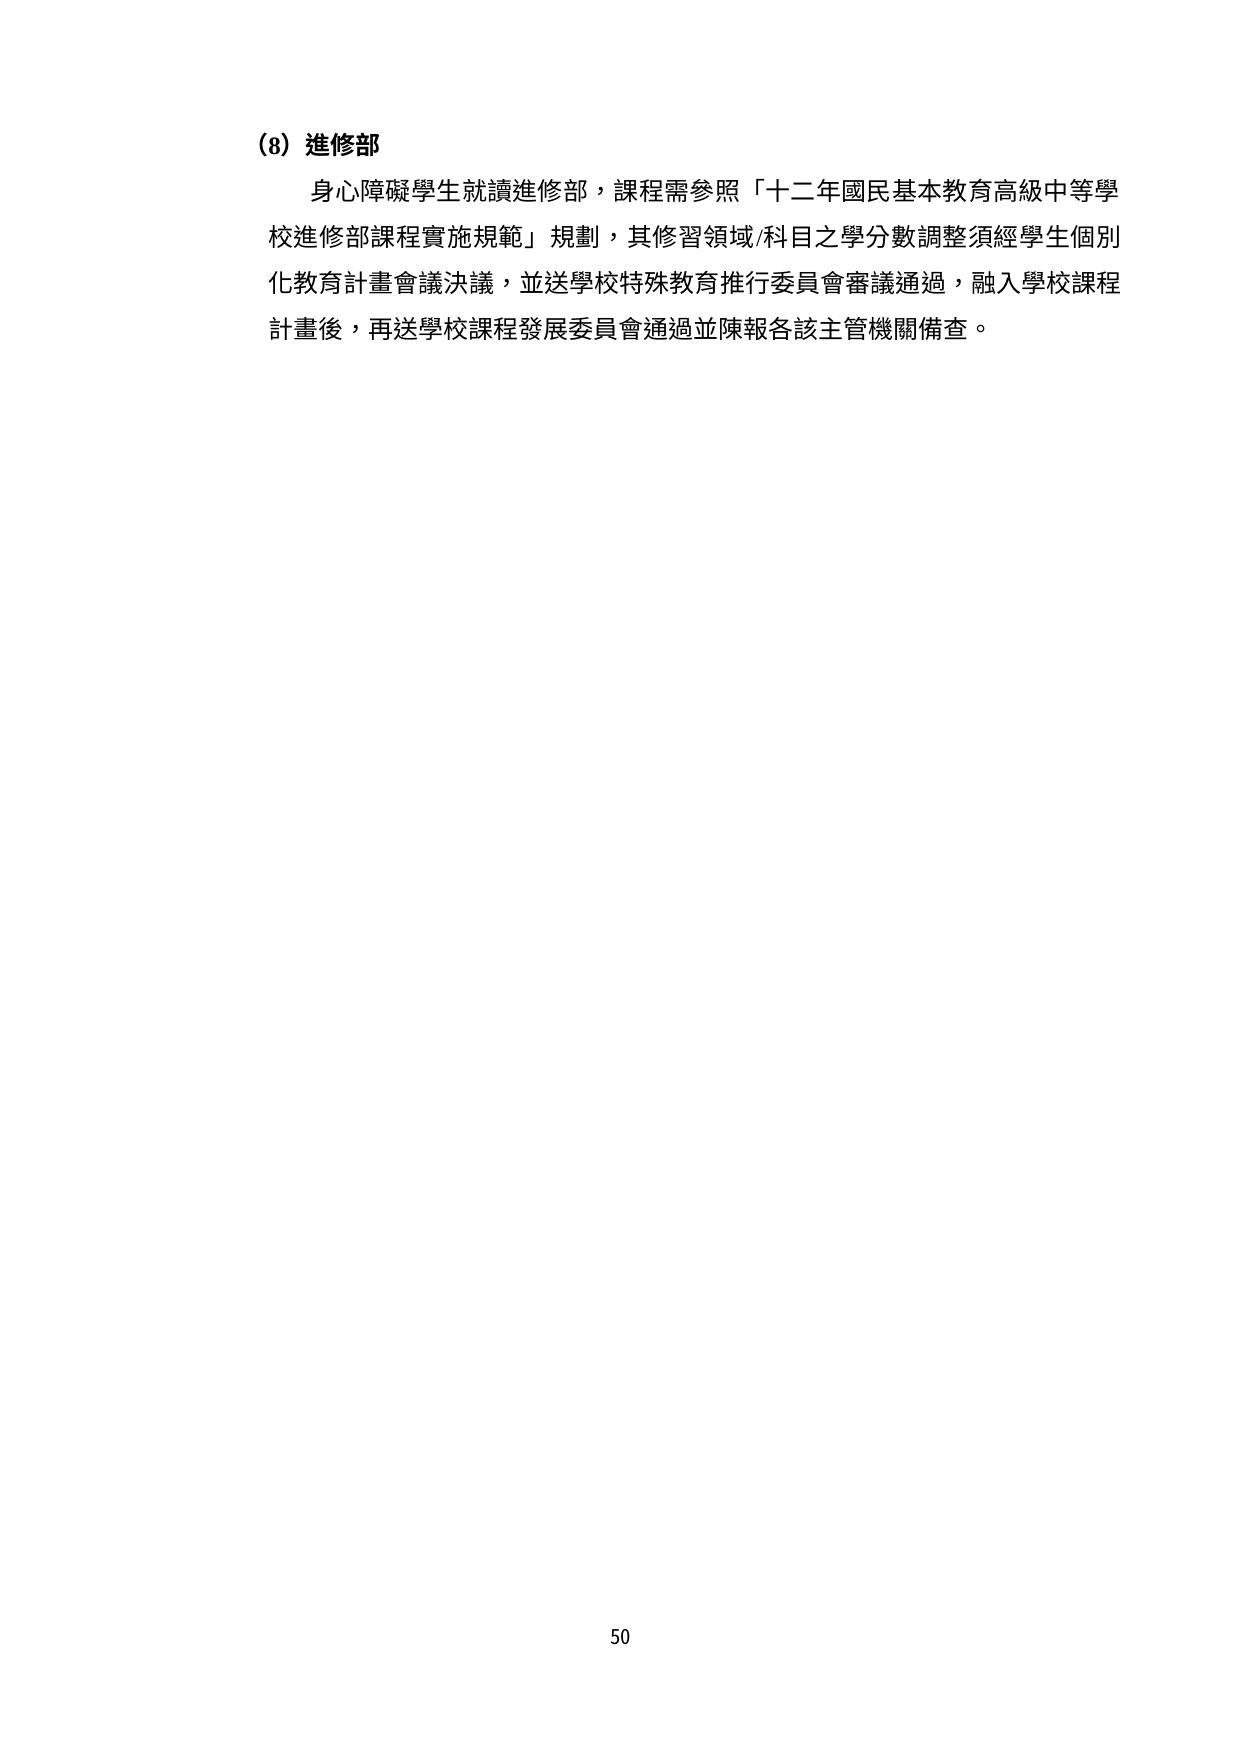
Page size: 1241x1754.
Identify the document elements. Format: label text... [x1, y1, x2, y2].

text （8）進修部 [243, 118, 1122, 164]
text 身心障礙學生就讀進修部，課程需參照「十二年國民基本教育高級中等學校進修部課程實施規範」規劃，其修習領域/科目之學分數調整須經學生個別化教育計畫會議決議，並送學校特殊教育推行委員會審議通過，融入學校課程計畫後，再送學校課程發展委員會通過並陳報各該主管機關備查。 [268, 164, 1122, 347]
